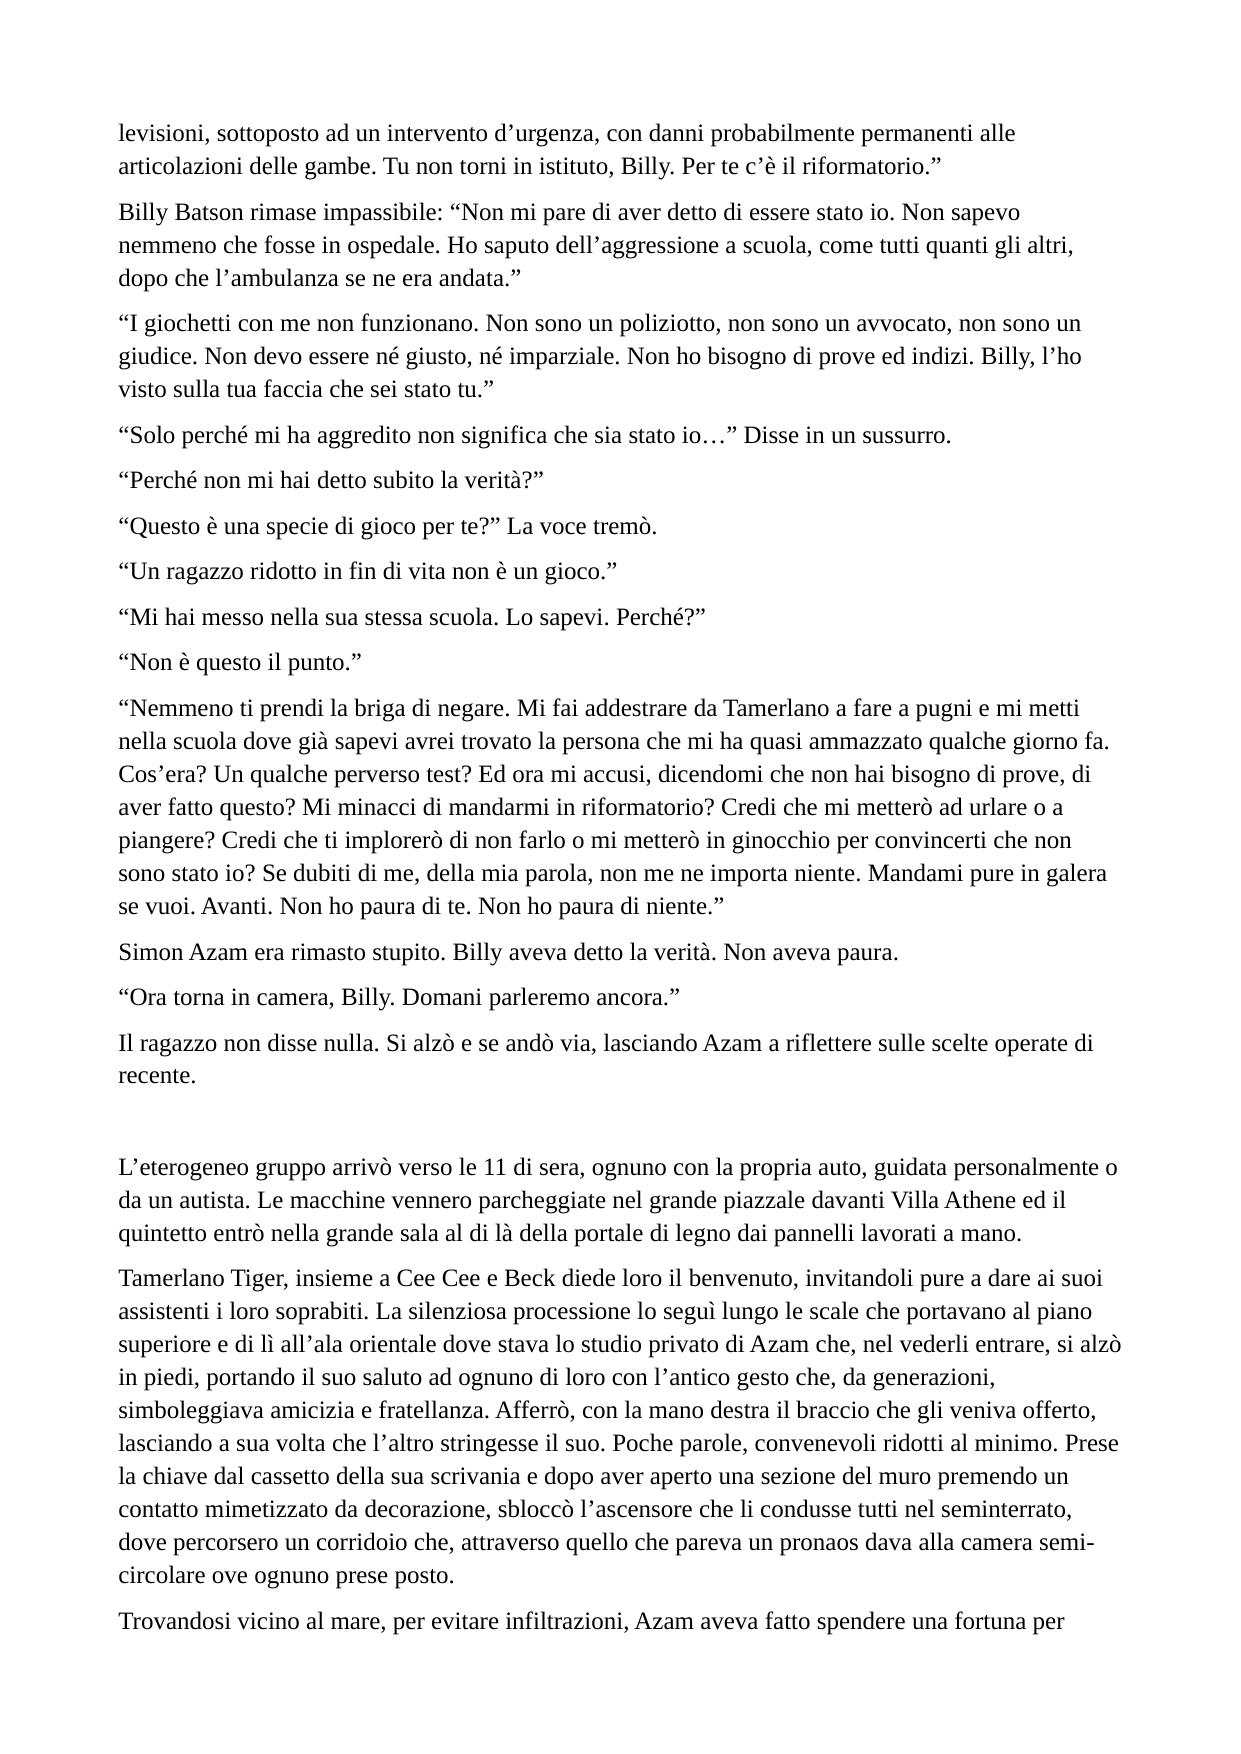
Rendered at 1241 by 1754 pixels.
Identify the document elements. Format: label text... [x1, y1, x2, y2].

text “I giochetti con me non funzionano. Non sono un poliziotto, non sono un avvocato, non sono un giudice. Non devo essere né giusto, né imparziale. Non ho bisogno di prove ed indizi. Billy, l’ho visto sulla tua faccia che sei stato tu.” [118, 308, 1122, 403]
text Simon Azam era rimasto stupito. Billy aveva detto la verità. Non aveva paura. [118, 937, 1122, 965]
text “Nemmeno ti prendi la briga di negare. Mi fai addestrare da Tamerlano a fare a pugni e mi metti nella scuola dove già sapevi avrei trovato la persona che mi ha quasi ammazzato qualche giorno fa. Cos’era? Un qualche perverso test? Ed ora mi accusi, dicendomi che non hai bisogno di prove, di aver fatto questo? Mi minacci di mandarmi in riformatorio? Credi che mi metterò ad urlare o a piangere? Credi che ti implorerò di non farlo o mi metterò in ginocchio per convincerti che non sono stato io? Se dubiti di me, della mia parola, non me ne importa niente. Mandami pure in galera se vuoi. Avanti. Non ho paura di te. Non ho paura di niente.” [118, 693, 1122, 920]
text “Ora torna in camera, Billy. Domani parleremo ancora.” [118, 982, 1122, 1011]
text Trovandosi vicino al mare, per evitare infiltrazioni, Azam aveva fatto spendere una fortuna per [118, 1606, 1122, 1635]
text “Non è questo il punto.” [118, 647, 1122, 676]
text “Mi hai messo nella sua stessa scuola. Lo sapevi. Perché?” [118, 602, 1122, 631]
text “Solo perché mi ha aggredito non significa che sia stato io…” Disse in un sussurro. [118, 420, 1122, 448]
text Billy Batson rimase impassibile: “Non mi pare di aver detto di essere stato io. Non sapevo nemmeno che fosse in ospedale. Ho saputo dell’aggressione a scuola, come tutti quanti gli altri, dopo che l’ambulanza se ne era andata.” [118, 197, 1122, 291]
text L’eterogeneo gruppo arrivò verso le 11 di sera, ognuno con la propria auto, guidata personalmente o da un autista. Le macchine vennero parcheggiate nel grande piazzale davanti Villa Athene ed il quintetto entrò nella grande sala al di là della portale di legno dai pannelli lavorati a mano. [118, 1152, 1122, 1246]
text levisioni, sottoposto ad un intervento d’urgenza, con danni probabilmente permanenti alle articolazioni delle gambe. Tu non torni in istituto, Billy. Per te c’è il riformatorio.” [118, 118, 1122, 180]
text Tamerlano Tiger, insieme a Cee Cee e Beck diede loro il benvenuto, invitandoli pure a dare ai suoi assistenti i loro soprabiti. La silenziosa processione lo seguì lungo le scale che portavano al piano superiore e di lì all’ala orientale dove stava lo studio privato di Azam che, nel vederli entrare, si alzò in piedi, portando il suo saluto ad ognuno di loro con l’antico gesto che, da generazioni, simboleggiava amicizia e fratellanza. Afferrò, con la mano destra il braccio che gli veniva offerto, lasciando a sua volta che l’altro stringesse il suo. Poche parole, convenevoli ridotti al minimo. Prese la chiave dal cassetto della sua scrivania e dopo aver aperto una sezione del muro premendo un contatto mimetizzato da decorazione, sbloccò l’ascensore che li condusse tutti nel seminterrato, dove percorsero un corridoio che, attraverso quello che pareva un pronaos dava alla camera semi-circolare ove ognuno prese posto. [118, 1263, 1122, 1589]
text “Questo è una specie di gioco per te?” La voce tremò. [118, 511, 1122, 539]
text “Perché non mi hai detto subito la verità?” [118, 465, 1122, 494]
text “Un ragazzo ridotto in fin di vita non è un gioco.” [118, 556, 1122, 585]
text Il ragazzo non disse nulla. Si alzò e se andò via, lasciando Azam a riflettere sulle scelte operate di recente. [118, 1028, 1122, 1089]
